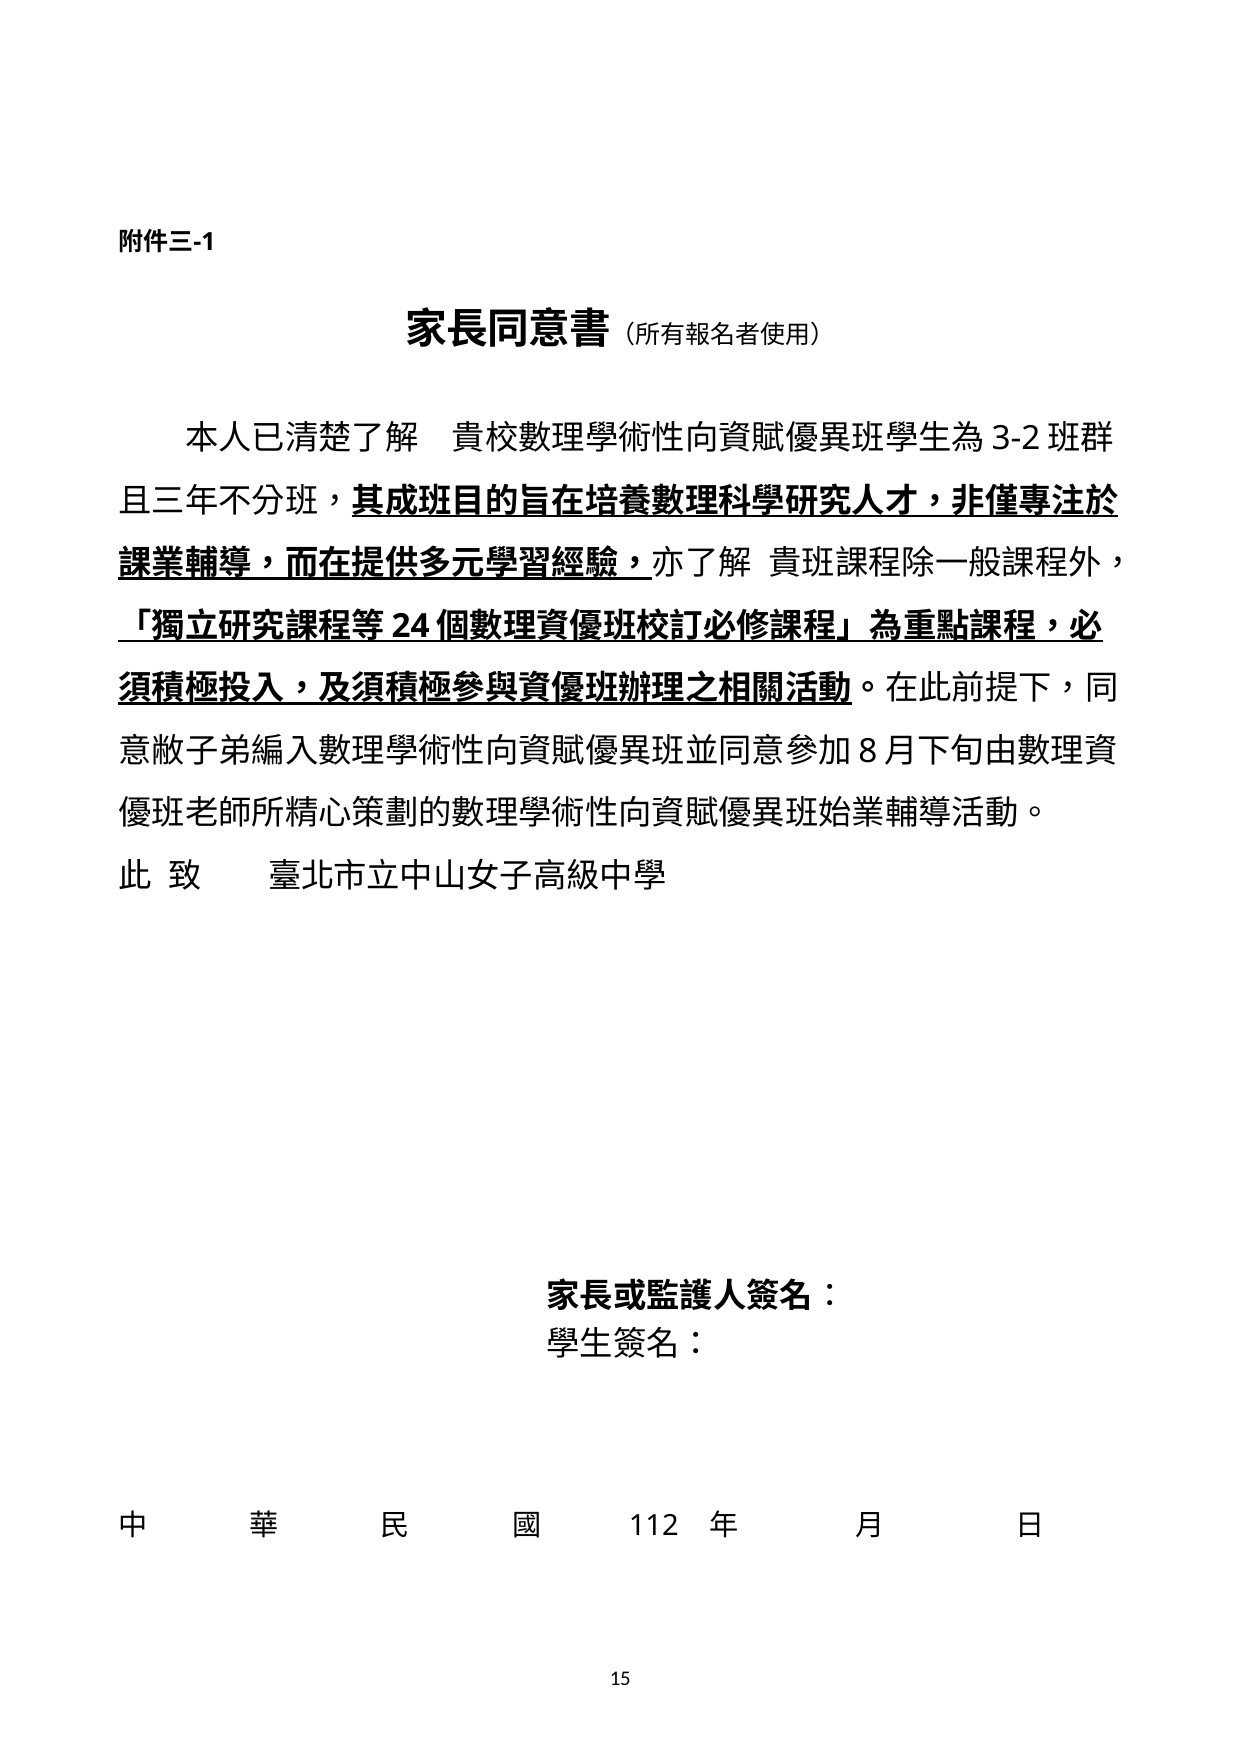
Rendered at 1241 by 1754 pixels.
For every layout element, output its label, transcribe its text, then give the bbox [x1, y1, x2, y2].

text 中 華 民 國 112 年 月 日 [118, 1501, 1122, 1543]
text 本人已清楚了解 貴校數理學術性向資賦優異班學生為3-2班群且三年不分班，其成班目的旨在培養數理科學研究人才，非僅專注於課業輔導，而在提供多元學習經驗，亦了解 貴班課程除一般課程外，「獨立研究課程等24個數理資優班校訂必修課程」為重點課程，必須積極投入，及須積極參與資優班辦理之相關活動。在此前提下，同意敝子弟編入數理學術性向資賦優異班並同意參加8月下旬由數理資優班老師所精心策劃的數理學術性向資賦優異班始業輔導活動。 [118, 393, 1122, 831]
text 學生簽名： [546, 1317, 1122, 1365]
text 家長同意書（所有報名者使用） [118, 296, 1122, 356]
text 附件三-1 [118, 222, 1137, 258]
text 家長或監護人簽名： [546, 1268, 1122, 1317]
text 此 致 臺北市立中山女子高級中學 [118, 831, 1122, 893]
